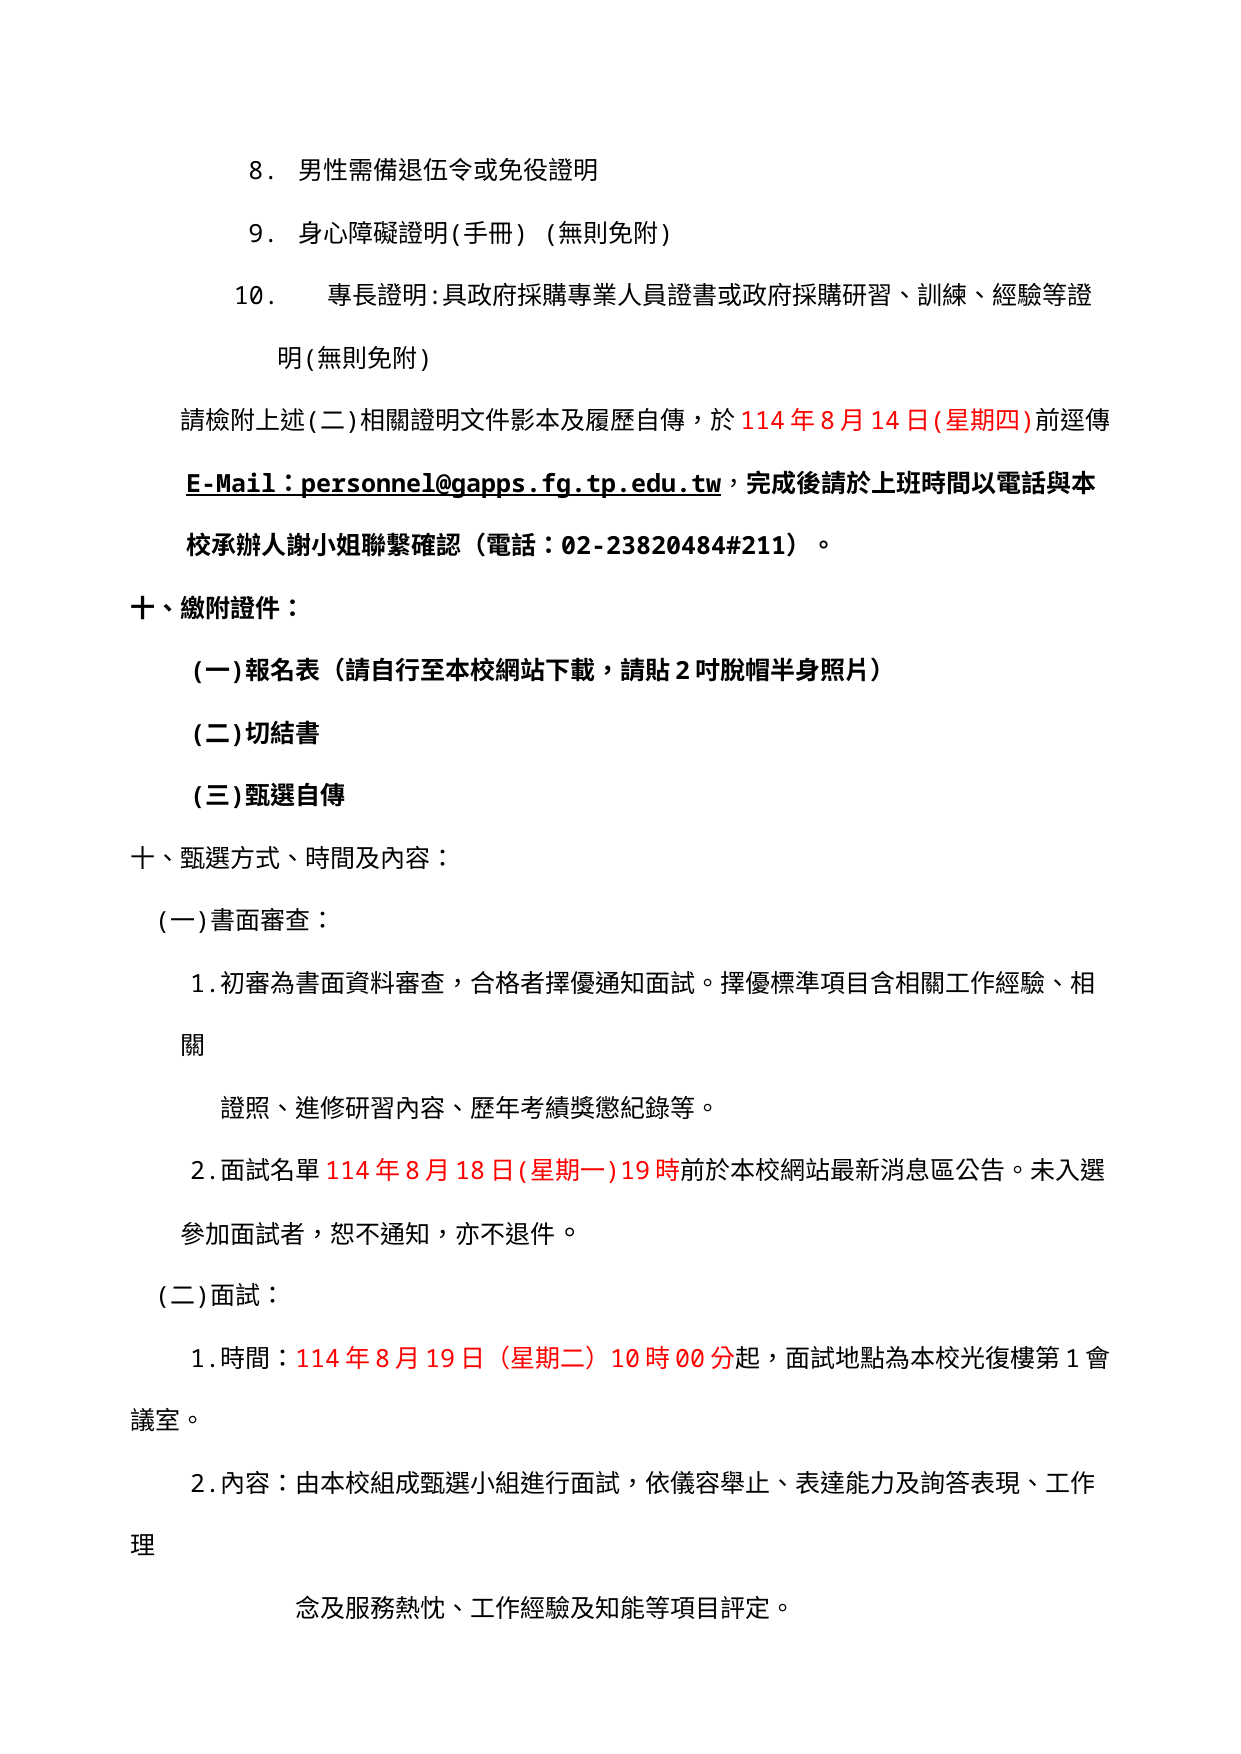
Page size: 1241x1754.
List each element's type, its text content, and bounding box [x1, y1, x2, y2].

list 身心障礙證明(手冊) (無則免附) [248, 189, 1110, 252]
text 念及服務熱忱、工作經驗及知能等項目評定。 [130, 1564, 1110, 1627]
text (三)甄選自傳 [130, 752, 1110, 814]
text 證照、進修研習內容、歷年考績獎懲紀錄等。 [130, 1064, 1110, 1127]
text (二)切結書 [130, 689, 1110, 752]
text 2.內容：由本校組成甄選小組進行面試，依儀容舉止、表達能力及詢答表現、工作理 [130, 1439, 1110, 1564]
text 2.面試名單114年8月18日(星期一)19時前於本校網站最新消息區公告。未入選參加面試者，恕不通知，亦不退件。 [130, 1127, 1110, 1252]
list 男性需備退伍令或免役證明 [248, 127, 1110, 189]
text 十、繳附證件： [130, 564, 1110, 627]
text 1.初審為書面資料審查，合格者擇優通知面試。擇優標準項目含相關工作經驗、相關 [130, 939, 1110, 1064]
text 請檢附上述(二)相關證明文件影本及履歷自傳，於114年8月14日(星期四)前逕傳E-Mail：personnel@gapps.fg.tp.edu.tw，完成後請於上班時間以電話與本校承辦人謝小姐聯繫確認（電話：02-23820484#211）。 [180, 377, 1110, 564]
text 十、甄選方式、時間及內容： [130, 814, 1110, 877]
text (一)書面審查： [130, 877, 1110, 939]
text (二)面試： [130, 1252, 1110, 1314]
list 專長證明:具政府採購專業人員證書或政府採購研習、訓練、經驗等證明(無則免附) [233, 252, 1110, 377]
text 1.時間：114年8月19日（星期二）10時00分起，面試地點為本校光復樓第1會議室。 [130, 1314, 1110, 1439]
text (一)報名表（請自行至本校網站下載，請貼2吋脫帽半身照片） [130, 627, 1110, 689]
